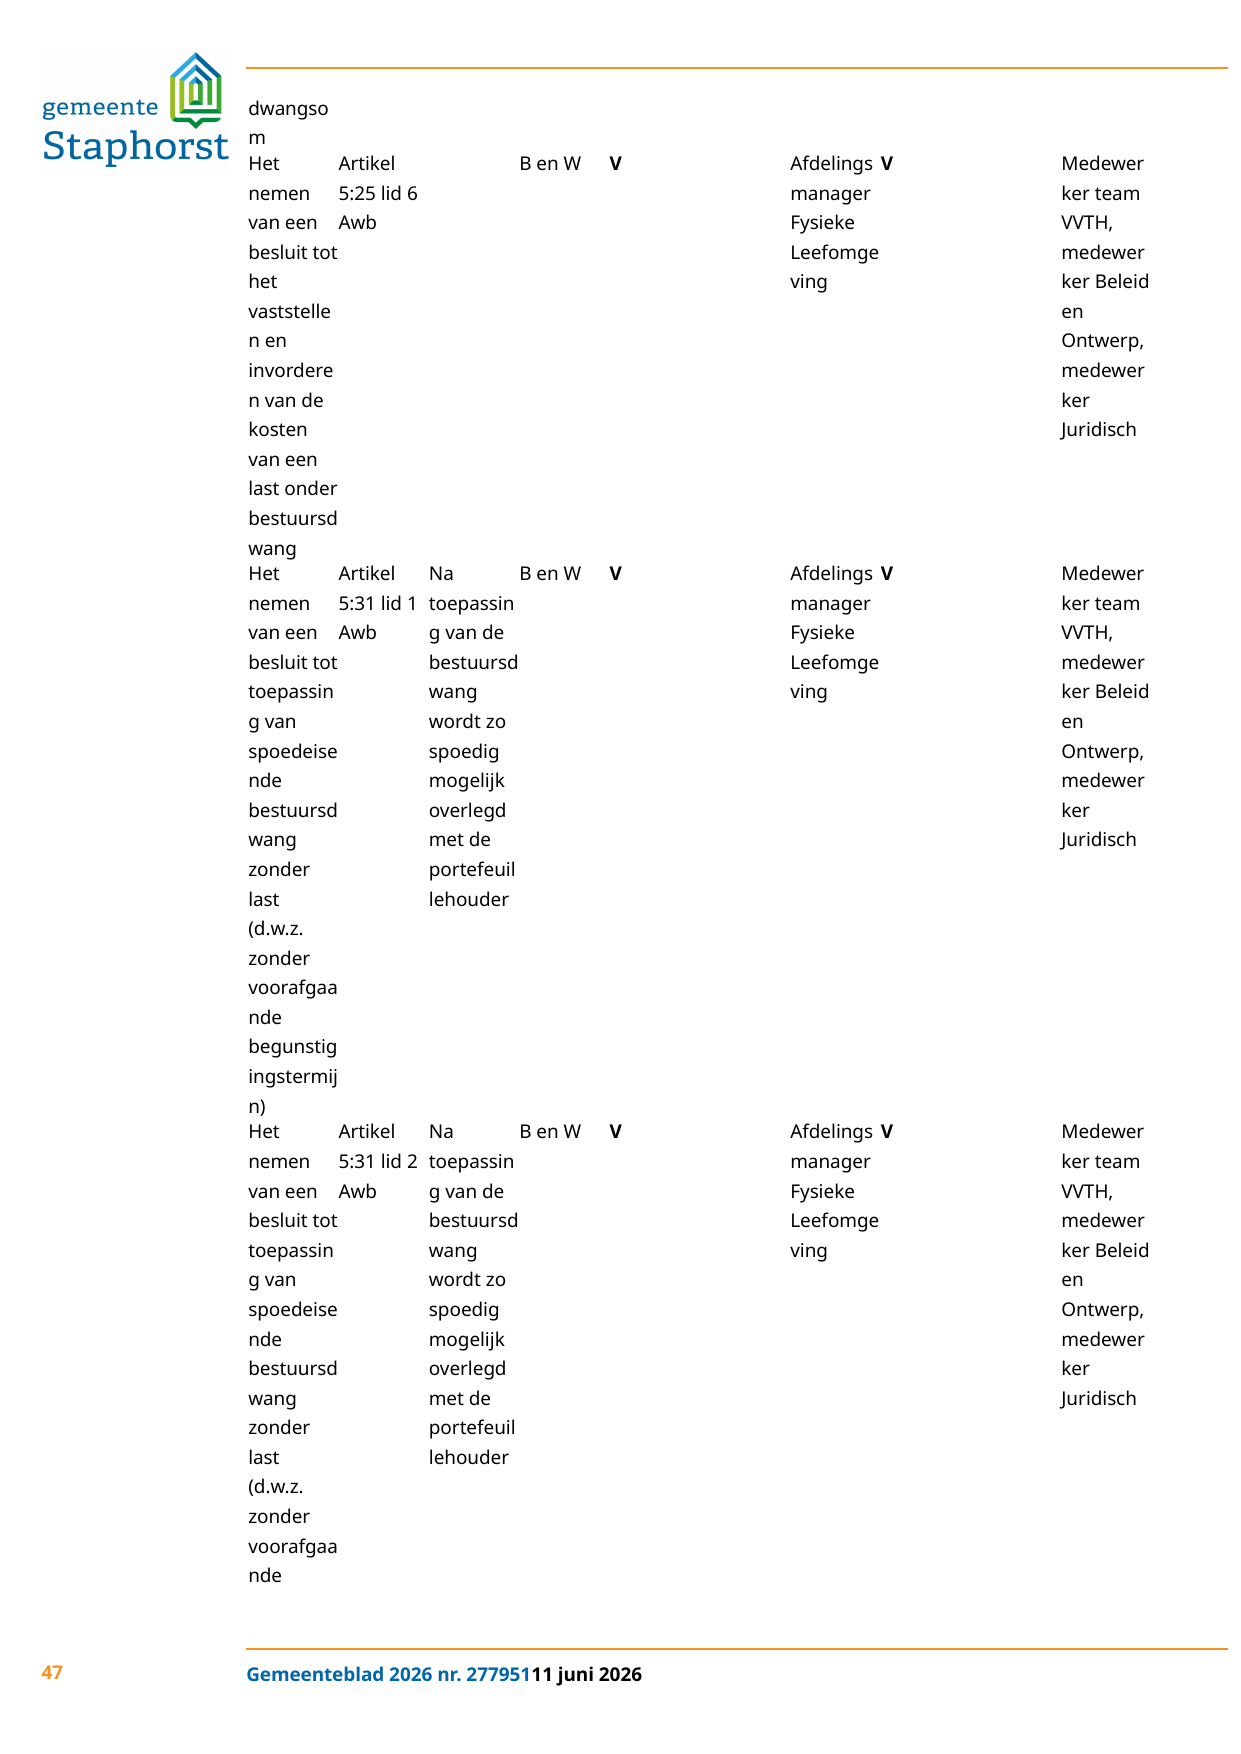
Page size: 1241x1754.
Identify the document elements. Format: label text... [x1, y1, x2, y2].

table_cell [519, 95, 609, 150]
table_cell V [881, 1119, 971, 1588]
table_cell B en W [519, 560, 609, 1119]
table_cell [338, 95, 429, 150]
table_cell Medewerker team VVTH, medewerker Beleid en Ontwerp, medewerker Juridisch [1061, 560, 1152, 1119]
table_cell [429, 150, 519, 560]
table_cell Afdelingsmanager Fysieke Leefomgeving [790, 1119, 881, 1588]
table_cell B en W [519, 150, 609, 560]
table_cell Artikel 5:25 lid 6 Awb [338, 150, 429, 560]
table_cell [790, 95, 881, 150]
table_cell [429, 95, 519, 150]
table_cell [971, 95, 1061, 150]
table_cell [971, 1119, 1061, 1588]
table_cell Artikel 5:31 lid 2 Awb [338, 1119, 429, 1588]
table_cell V [609, 150, 700, 560]
table_cell Na toepassing van de bestuursdwang wordt zo spoedig mogelijk overlegd met de portefeuillehouder [429, 560, 519, 1119]
table_cell Na toepassing van de bestuursdwang wordt zo spoedig mogelijk overlegd met de portefeuillehouder [429, 1119, 519, 1588]
table_cell [971, 150, 1061, 560]
table_cell [700, 560, 790, 1119]
table_cell Afdelingsmanager Fysieke Leefomgeving [790, 560, 881, 1119]
table_cell [700, 150, 790, 560]
table_cell [609, 95, 700, 150]
table_cell Het nemen van een besluit tot toepassing van spoedeisende bestuursdwang zonder last (d.w.z. zonder voorafgaande begunstigingstermijn) [248, 560, 338, 1119]
table_cell dwangsom [248, 95, 338, 150]
table_cell [971, 560, 1061, 1119]
table_cell V [881, 150, 971, 560]
table_cell V [881, 560, 971, 1119]
table_cell V [609, 1119, 700, 1588]
table_cell B en W [519, 1119, 609, 1588]
table_cell Artikel 5:31 lid 1 Awb [338, 560, 429, 1119]
table_cell V [609, 560, 700, 1119]
table_cell Medewerker team VVTH, medewerker Beleid en Ontwerp, medewerker Juridisch [1061, 1119, 1152, 1588]
table_cell [881, 95, 971, 150]
table_cell Het nemen van een besluit tot toepassing van spoedeisende bestuursdwang zonder last (d.w.z. zonder voorafgaande [248, 1119, 338, 1588]
table_cell Het nemen van een besluit tot het vaststellen en invorderen van de kosten van een last onder bestuursdwang [248, 150, 338, 560]
table_cell [700, 95, 790, 150]
table_cell [700, 1119, 790, 1588]
table_cell Afdelingsmanager Fysieke Leefomgeving [790, 150, 881, 560]
table_cell [1061, 95, 1152, 150]
table_cell Medewerker team VVTH, medewerker Beleid en Ontwerp, medewerker Juridisch [1061, 150, 1152, 560]
picture [41, 47, 231, 172]
